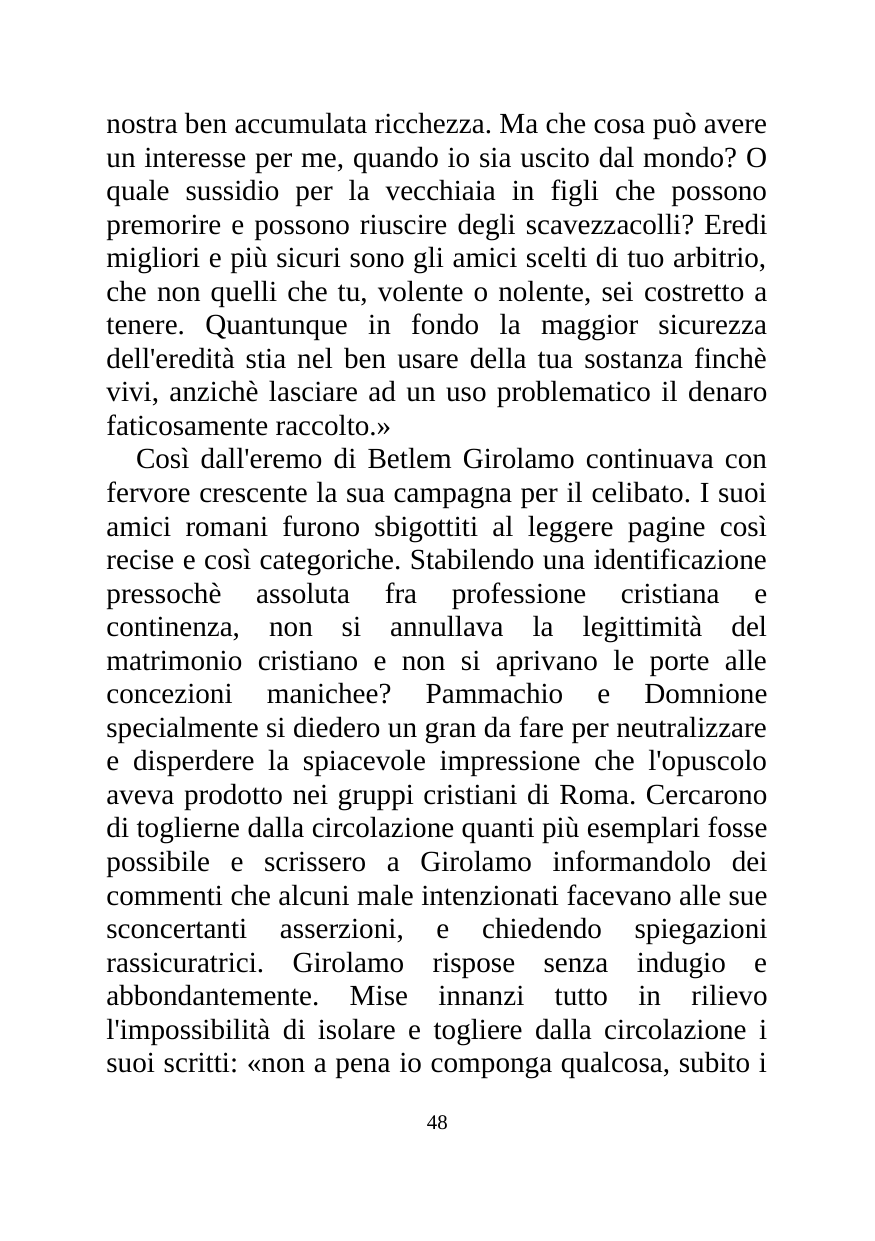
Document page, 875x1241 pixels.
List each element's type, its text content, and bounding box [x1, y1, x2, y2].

text nostra ben accumulata ricchezza. Ma che cosa può avere un interesse per me, quando io sia uscito dal mondo? O quale sussidio per la vecchiaia in figli che possono premorire e possono riuscire degli scavezzacolli? Eredi migliori e più sicuri sono gli amici scelti di tuo arbitrio, che non quelli che tu, volente o nolente, sei costretto a tenere. Quantunque in fondo la maggior sicurezza dell'eredità stia nel ben usare della tua sostanza finchè vivi, anzichè lasciare ad un uso problematico il denaro faticosamente raccolto.» [106, 106, 768, 442]
text Così dall'eremo di Betlem Girolamo continuava con fervore crescente la sua campagna per il celibato. I suoi amici romani furono sbigottiti al leggere pagine così recise e così categoriche. Stabilendo una identificazione pressochè assoluta fra professione cristiana e continenza, non si annullava la legittimità del matrimonio cristiano e non si aprivano le porte alle concezioni manichee? Pammachio e Domnione specialmente si diedero un gran da fare per neutralizzare e disperdere la spiacevole impressione che l'opuscolo aveva prodotto nei gruppi cristiani di Roma. Cercarono di toglierne dalla circolazione quanti più esemplari fosse possibile e scrissero a Girolamo informandolo dei commenti che alcuni male intenzionati facevano alle sue sconcertanti asserzioni, e chiedendo spiegazioni rassicuratrici. Girolamo rispose senza indugio e abbondantemente. Mise innanzi tutto in rilievo l'impossibilità di isolare e togliere dalla circolazione i suoi scritti: «non a pena io componga qualcosa, subito i [106, 442, 768, 1079]
